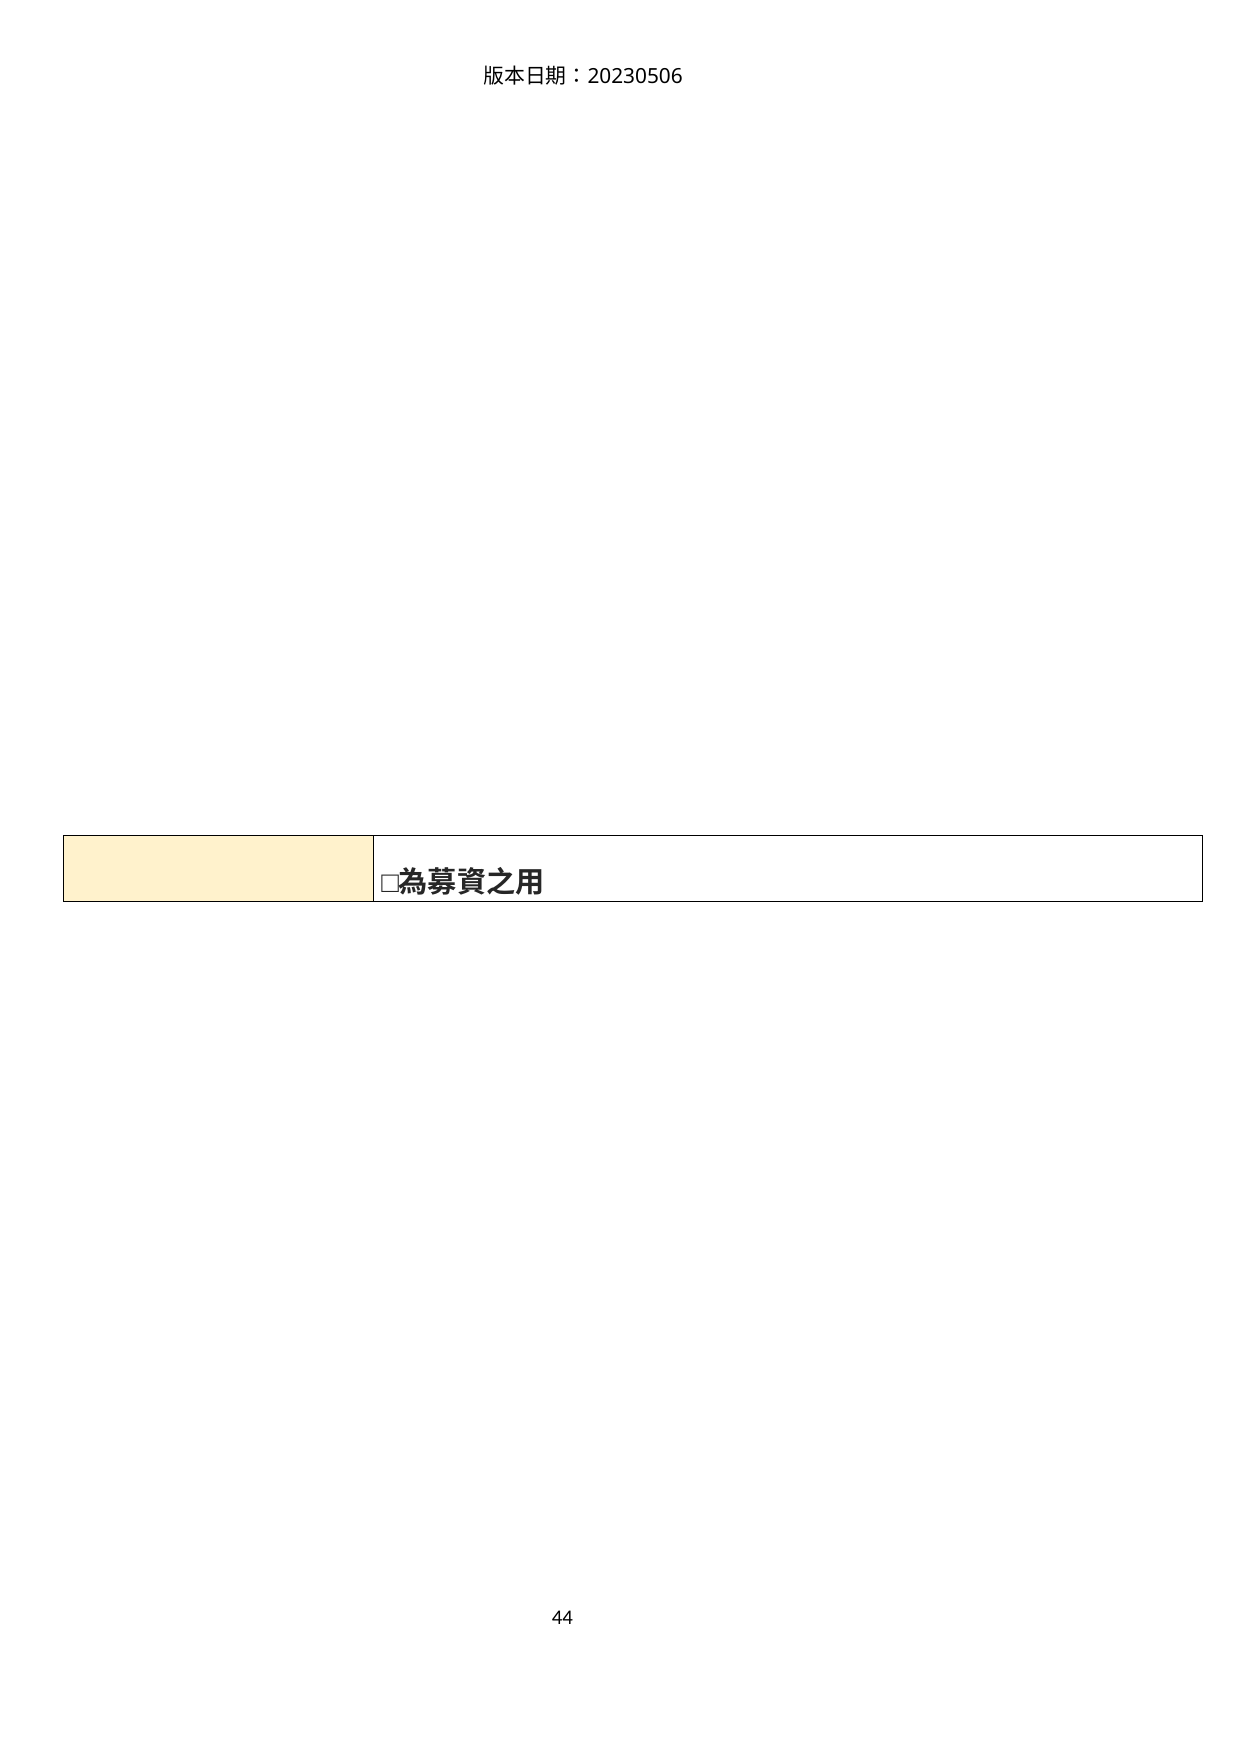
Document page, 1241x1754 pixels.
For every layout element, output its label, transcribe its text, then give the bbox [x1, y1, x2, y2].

table_cell □為募資之用 [374, 836, 1202, 901]
table_cell [64, 836, 373, 901]
